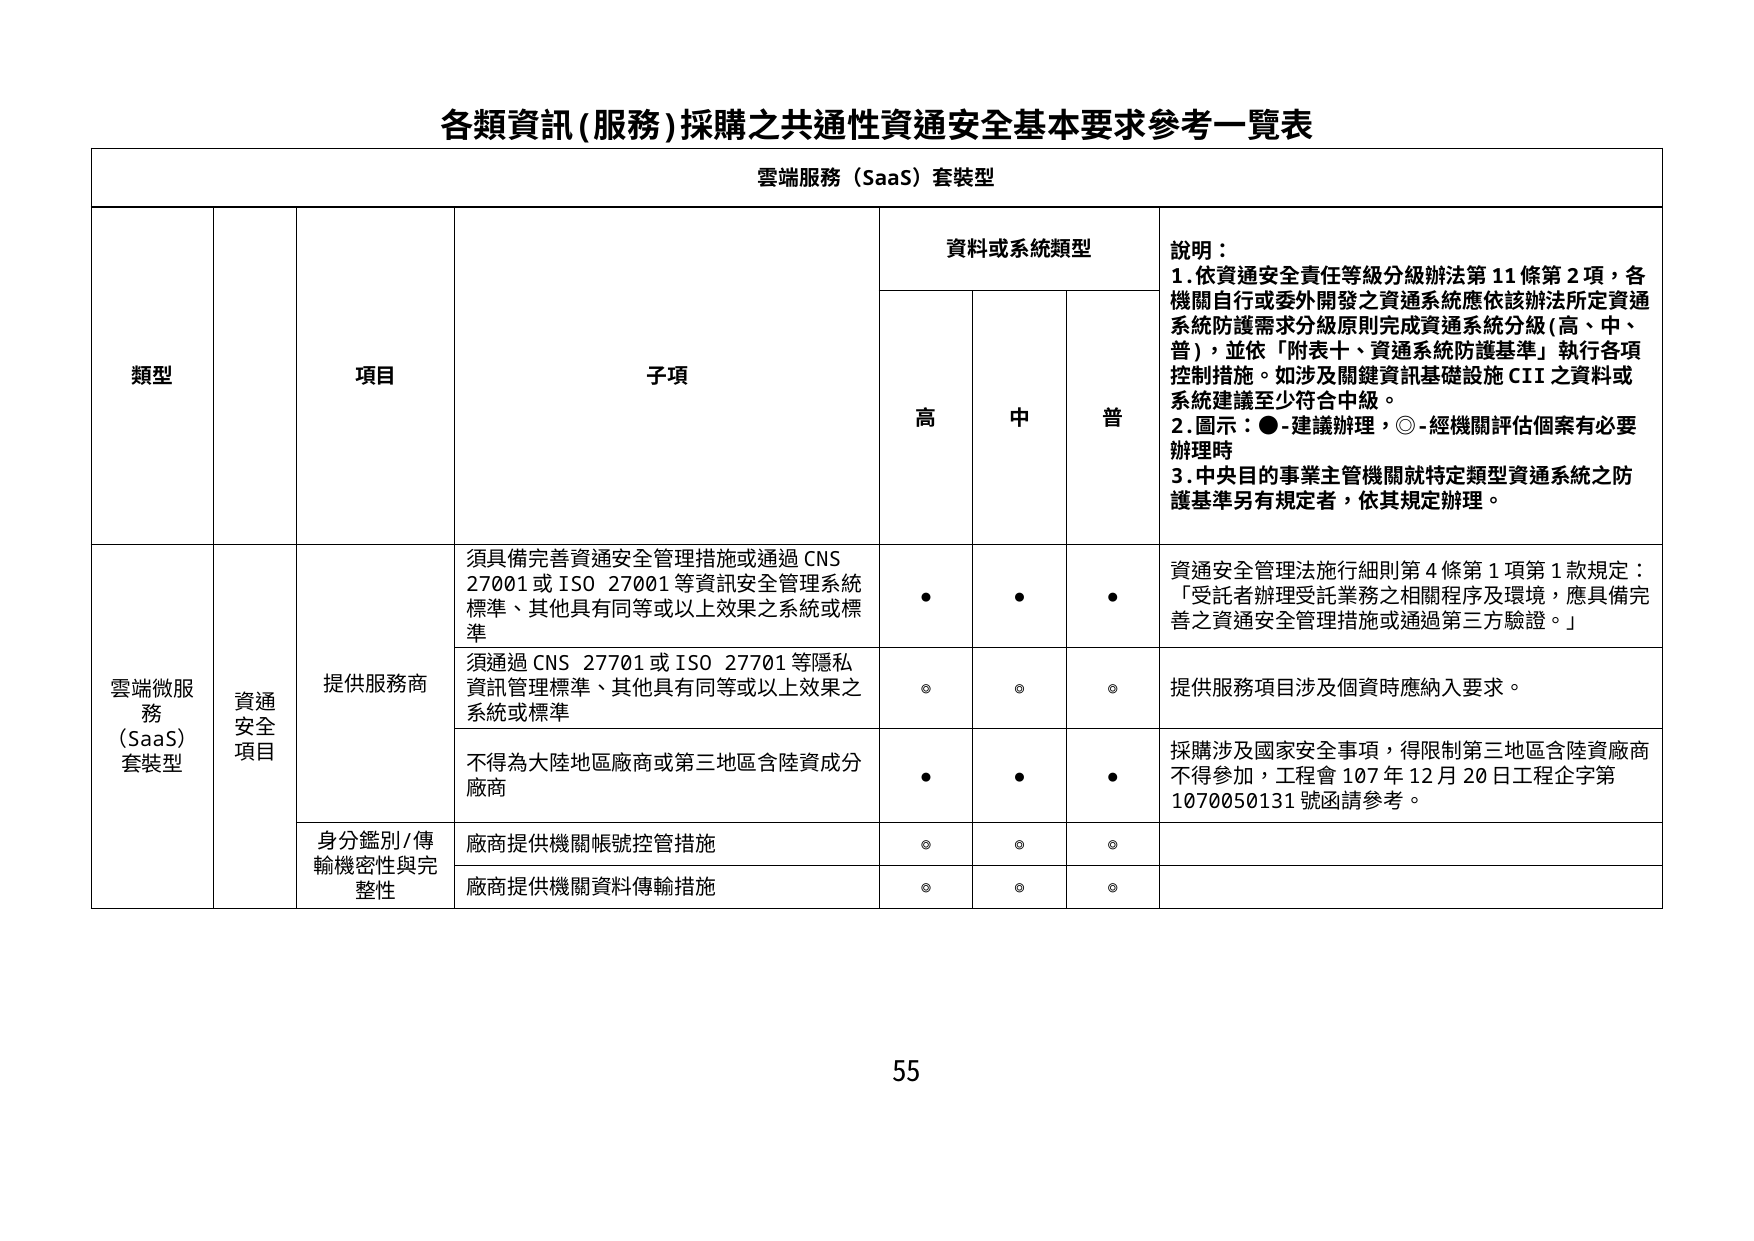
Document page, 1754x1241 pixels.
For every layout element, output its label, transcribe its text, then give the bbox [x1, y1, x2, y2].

table_cell 資通安全管理法施行細則第4條第1項第1款規定：「受託者辦理受託業務之相關程序及環境，應具備完善之資通安全管理措施或通過第三方驗證。」 [1160, 545, 1662, 647]
table_cell 項目 [297, 208, 454, 544]
table_cell 身分鑑別/傳輸機密性與完整性 [297, 823, 454, 908]
table_cell ◎ [973, 648, 1066, 728]
table_cell ● [973, 545, 1066, 647]
table_cell 須具備完善資通安全管理措施或通過CNS 27001或ISO 27001等資訊安全管理系統標準、其他具有同等或以上效果之系統或標準 [455, 545, 879, 647]
table_cell ◎ [1067, 648, 1159, 728]
table_cell ◎ [880, 648, 972, 728]
table_cell ◎ [880, 823, 972, 865]
table_cell 高 [880, 291, 972, 544]
table_cell ◎ [1067, 823, 1159, 865]
table_cell 採購涉及國家安全事項，得限制第三地區含陸資廠商不得參加，工程會107年12月20日工程企字第1070050131號函請參考。 [1160, 729, 1662, 822]
table_cell ● [1067, 545, 1159, 647]
table_cell ◎ [880, 866, 972, 908]
table_cell 子項 [455, 208, 879, 544]
table_cell ◎ [1067, 866, 1159, 908]
table_cell ● [880, 729, 972, 822]
table_cell 廠商提供機關帳號控管措施 [455, 823, 879, 865]
table_cell 普 [1067, 291, 1159, 544]
table_cell 類型 [92, 208, 213, 544]
table_cell ● [880, 545, 972, 647]
table_cell ◎ [973, 866, 1066, 908]
table_cell 中 [973, 291, 1066, 544]
table_header 雲端服務（SaaS）套裝型 [92, 149, 1662, 206]
table_cell 提供服務項目涉及個資時應納入要求。 [1160, 648, 1662, 728]
text 各類資訊(服務)採購之共通性資通安全基本要求參考一覽表 [91, 99, 1663, 148]
table_cell 不得為大陸地區廠商或第三地區含陸資成分廠商 [455, 729, 879, 822]
table_cell [1160, 866, 1662, 908]
table_cell ◎ [973, 823, 1066, 865]
table_cell 須通過CNS 27701或ISO 27701等隱私資訊管理標準、其他具有同等或以上效果之系統或標準 [455, 648, 879, 728]
table_cell 資通安全項目 [214, 545, 296, 908]
table_cell 廠商提供機關資料傳輸措施 [455, 866, 879, 908]
table_cell 說明： 1.依資通安全責任等級分級辦法第11條第2項，各機關自行或委外開發之資通系統應依該辦法所定資通系統防護需求分級原則完成資通系統分級(高、中、普)，並依「附表十、資通系統防護基準」執行各項控制措施。如涉及關鍵資訊基礎設施CII之資料或系統建議至少符合中級。 2.圖示：●-建議辦理，◎-經機關評估個案有必要辦理時 3.中央目的事業主管機關就特定類型資通系統之防護基準另有規定者，依其規定辦理。 [1160, 208, 1662, 544]
table_cell 資料或系統類型 [880, 208, 1159, 290]
table_cell [214, 208, 296, 544]
table_cell [1160, 823, 1662, 865]
table_cell ● [973, 729, 1066, 822]
table_cell ● [1067, 729, 1159, 822]
table_cell 提供服務商 [297, 545, 454, 822]
table_cell 雲端微服務 （SaaS）套裝型 [92, 545, 213, 908]
